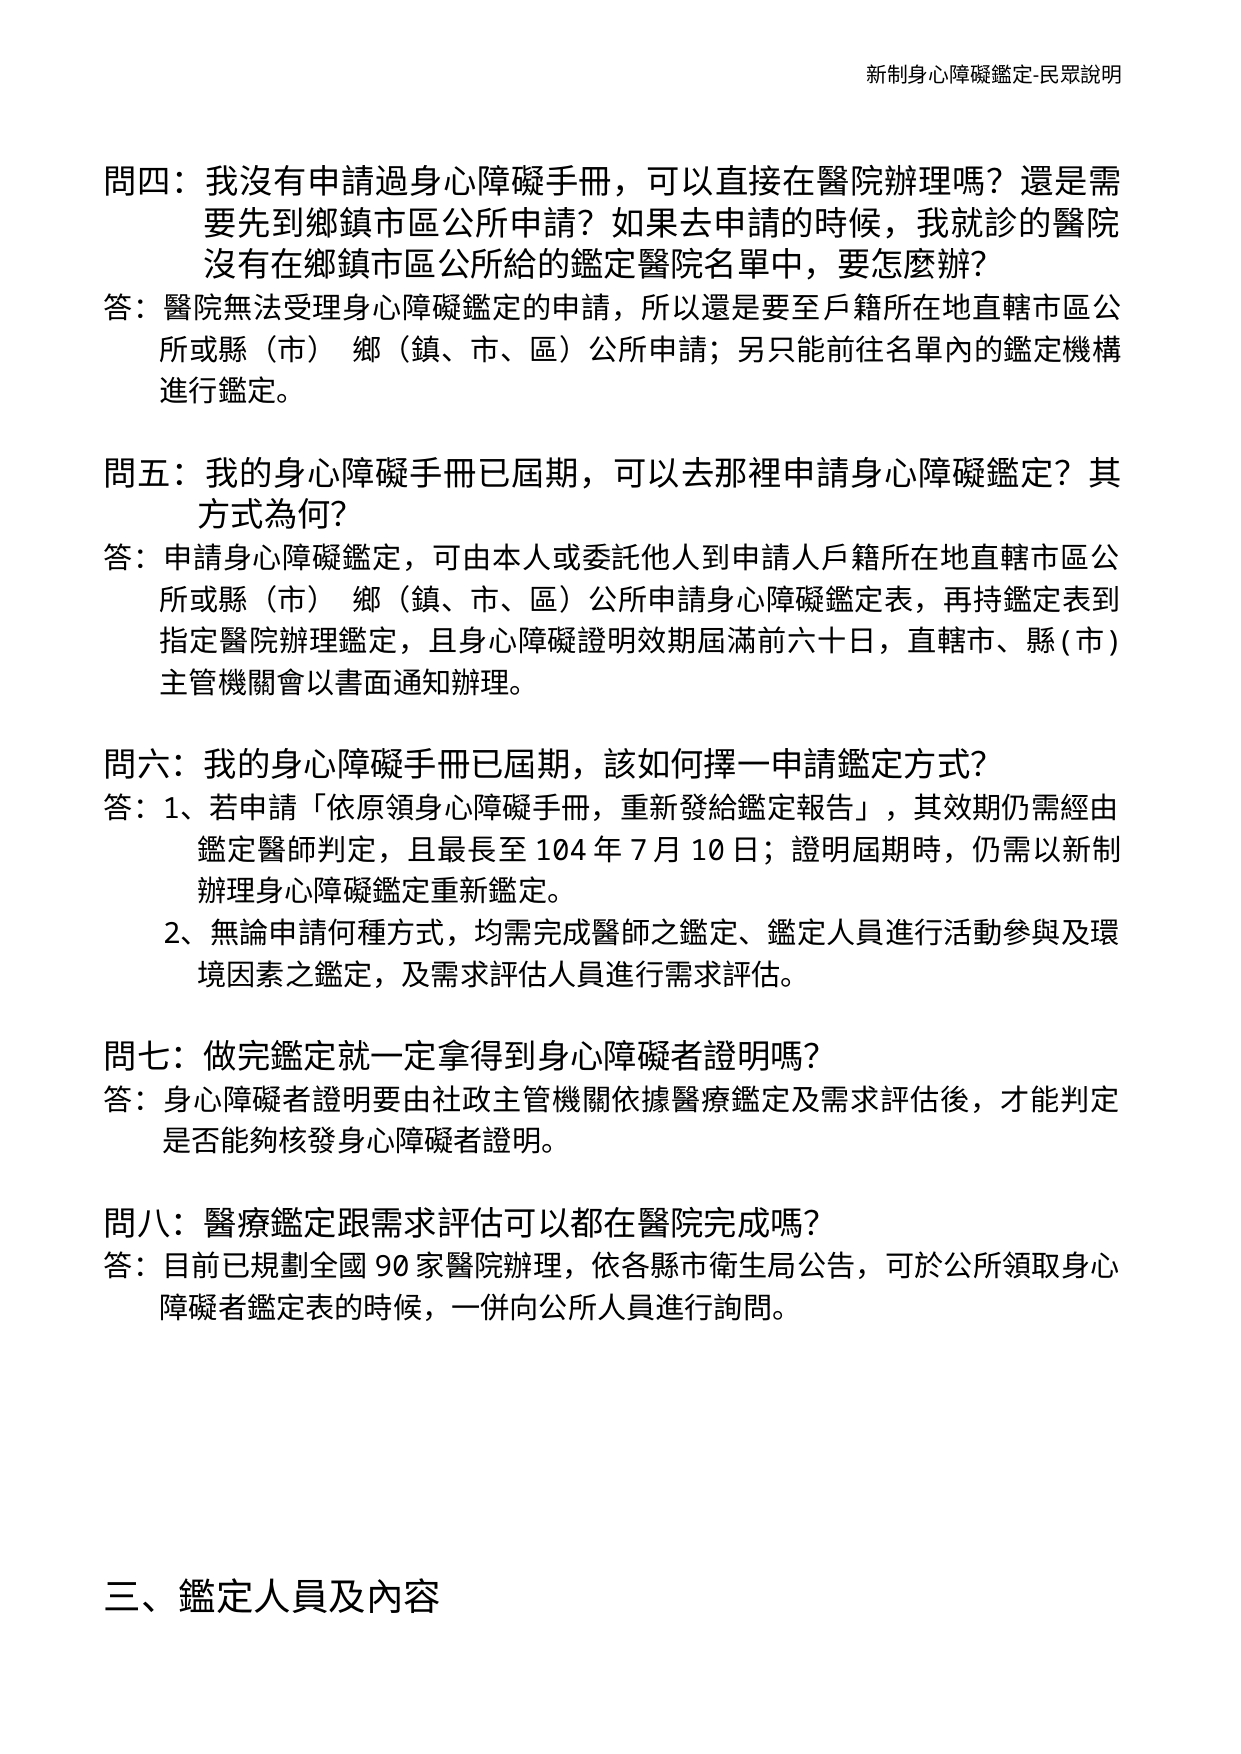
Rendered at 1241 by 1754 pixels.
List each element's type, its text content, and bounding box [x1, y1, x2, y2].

text 2、無論申請何種方式，均需完成醫師之鑑定、鑑定人員進行活動參與及環境因素之鑑定，及需求評估人員進行需求評估。 [110, 910, 1122, 993]
text 問五：我的身心障礙手冊已屆期，可以去那裡申請身心障礙鑑定？其方式為何？ [103, 452, 1122, 535]
text 問六：我的身心障礙手冊已屆期，該如何擇一申請鑑定方式？ [103, 743, 1122, 785]
text 答：目前已規劃全國90家醫院辦理，依各縣市衛生局公告，可於公所領取身心障礙者鑑定表的時候，一併向公所人員進行詢問。 [103, 1243, 1122, 1327]
text 答：醫院無法受理身心障礙鑑定的申請，所以還是要至戶籍所在地直轄市區公所或縣（市） 鄉（鎮、市、區）公所申請；另只能前往名單內的鑑定機構進行鑑定。 [103, 285, 1122, 410]
text 答：申請身心障礙鑑定，可由本人或委託他人到申請人戶籍所在地直轄市區公所或縣（市） 鄉（鎮、市、區）公所申請身心障礙鑑定表，再持鑑定表到指定醫院辦理鑑定，且身心障礙證明效期屆滿前六十日，直轄市、縣(市)主管機關會以書面通知辦理。 [103, 535, 1122, 702]
text 三、鑑定人員及內容 [103, 1577, 1122, 1618]
text 答：身心障礙者證明要由社政主管機關依據醫療鑑定及需求評估後，才能判定是否能夠核發身心障礙者證明。 [103, 1077, 1122, 1160]
text 答：1、若申請「依原領身心障礙手冊，重新發給鑑定報告」，其效期仍需經由鑑定醫師判定，且最長至104年7月10日；證明屆期時，仍需以新制辦理身心障礙鑑定重新鑑定。 [103, 785, 1122, 910]
text 問四：我沒有申請過身心障礙手冊，可以直接在醫院辦理嗎？還是需要先到鄉鎮市區公所申請？如果去申請的時候，我就診的醫院沒有在鄉鎮市區公所給的鑑定醫院名單中，要怎麼辦？ [103, 160, 1122, 285]
text 問七：做完鑑定就一定拿得到身心障礙者證明嗎？ [103, 1035, 1122, 1077]
text 問八：醫療鑑定跟需求評估可以都在醫院完成嗎？ [103, 1202, 1122, 1243]
